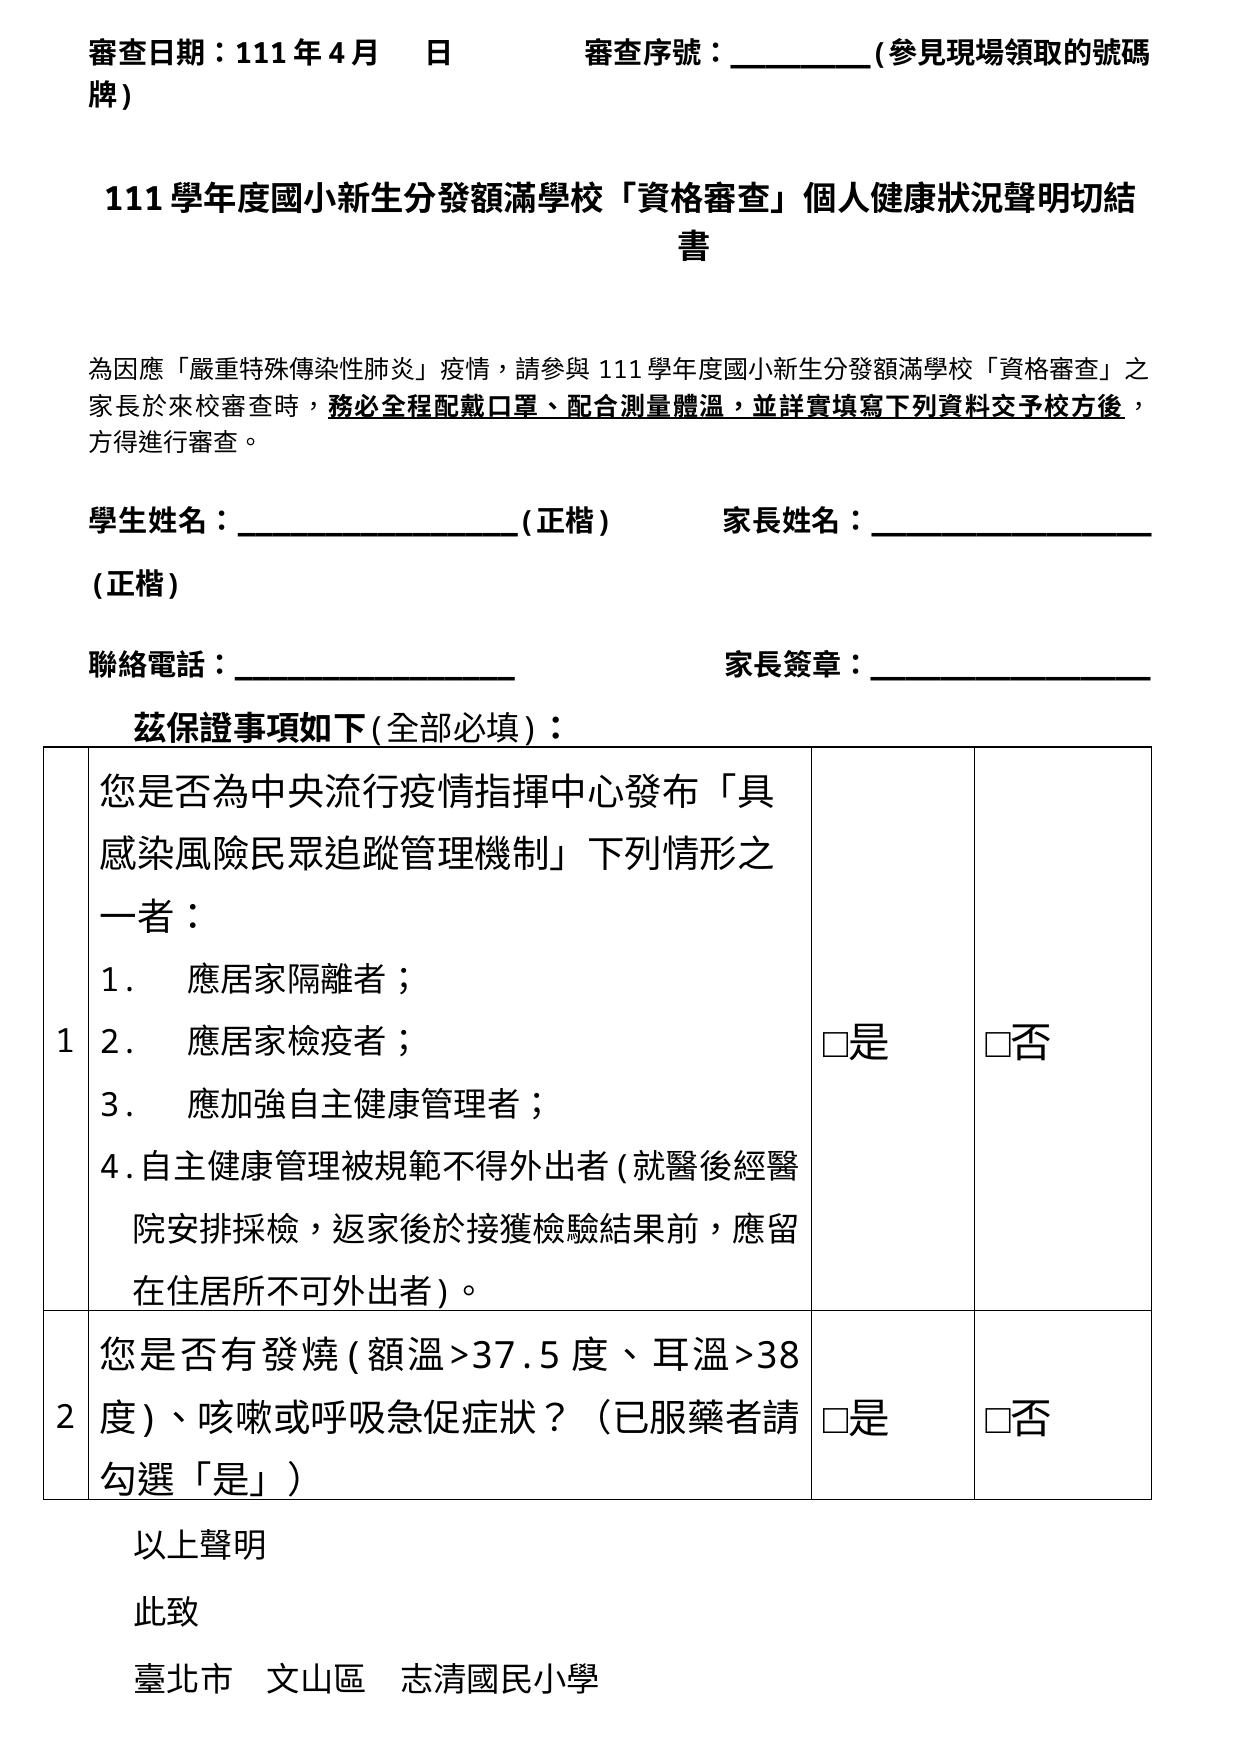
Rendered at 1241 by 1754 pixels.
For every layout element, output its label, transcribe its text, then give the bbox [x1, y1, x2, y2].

text 為因應「嚴重特殊傳染性肺炎」疫情，請參與111學年度國小新生分發額滿學校「資格審查」之 家長於來校審查時，務必全程配戴口罩、配合測量體溫，並詳實填寫下列資料交予校方後， 方得進行審查。 [89, 350, 1152, 458]
table_cell 您是否有發燒(額溫>37.5度、耳溫>38度)、咳嗽或呼吸急促症狀？（已服藥者請勾選「是」） [89, 1311, 811, 1498]
text 以上聲明 [133, 1518, 1122, 1567]
table_header □是 [812, 748, 974, 1310]
table_cell □是 [812, 1311, 974, 1498]
text 臺北市 文山區 志清國民小學 [89, 1653, 1152, 1701]
text 此致 [133, 1586, 1122, 1634]
table_cell 2 [44, 1311, 88, 1498]
table_header 您是否為中央流行疫情指揮中心發布「具感染風險民眾追蹤管理機制」下列情形之一者： 應居家隔離者； 應居家檢疫者； 應加強自主健康管理者； 4.自主健康管理被規範不得外出者(就醫後經醫院安排採檢，返家後於接獲檢驗結果前，應留在住居所不可外出者)。 [89, 748, 811, 1310]
text 茲保證事項如下(全部必填)： [133, 684, 1152, 746]
text 111學年度國小新生分發額滿學校「資格審查」個人健康狀況聲明切結書 [89, 172, 1152, 268]
table_header 1 [44, 748, 88, 1310]
text 學生姓名：________________(正楷) 家長姓名：________________(正楷) [89, 477, 1152, 602]
table_cell □否 [975, 1311, 1151, 1498]
text 聯絡電話：________________ 家長簽章：________________ [89, 621, 1152, 684]
table_header □否 [975, 748, 1151, 1310]
